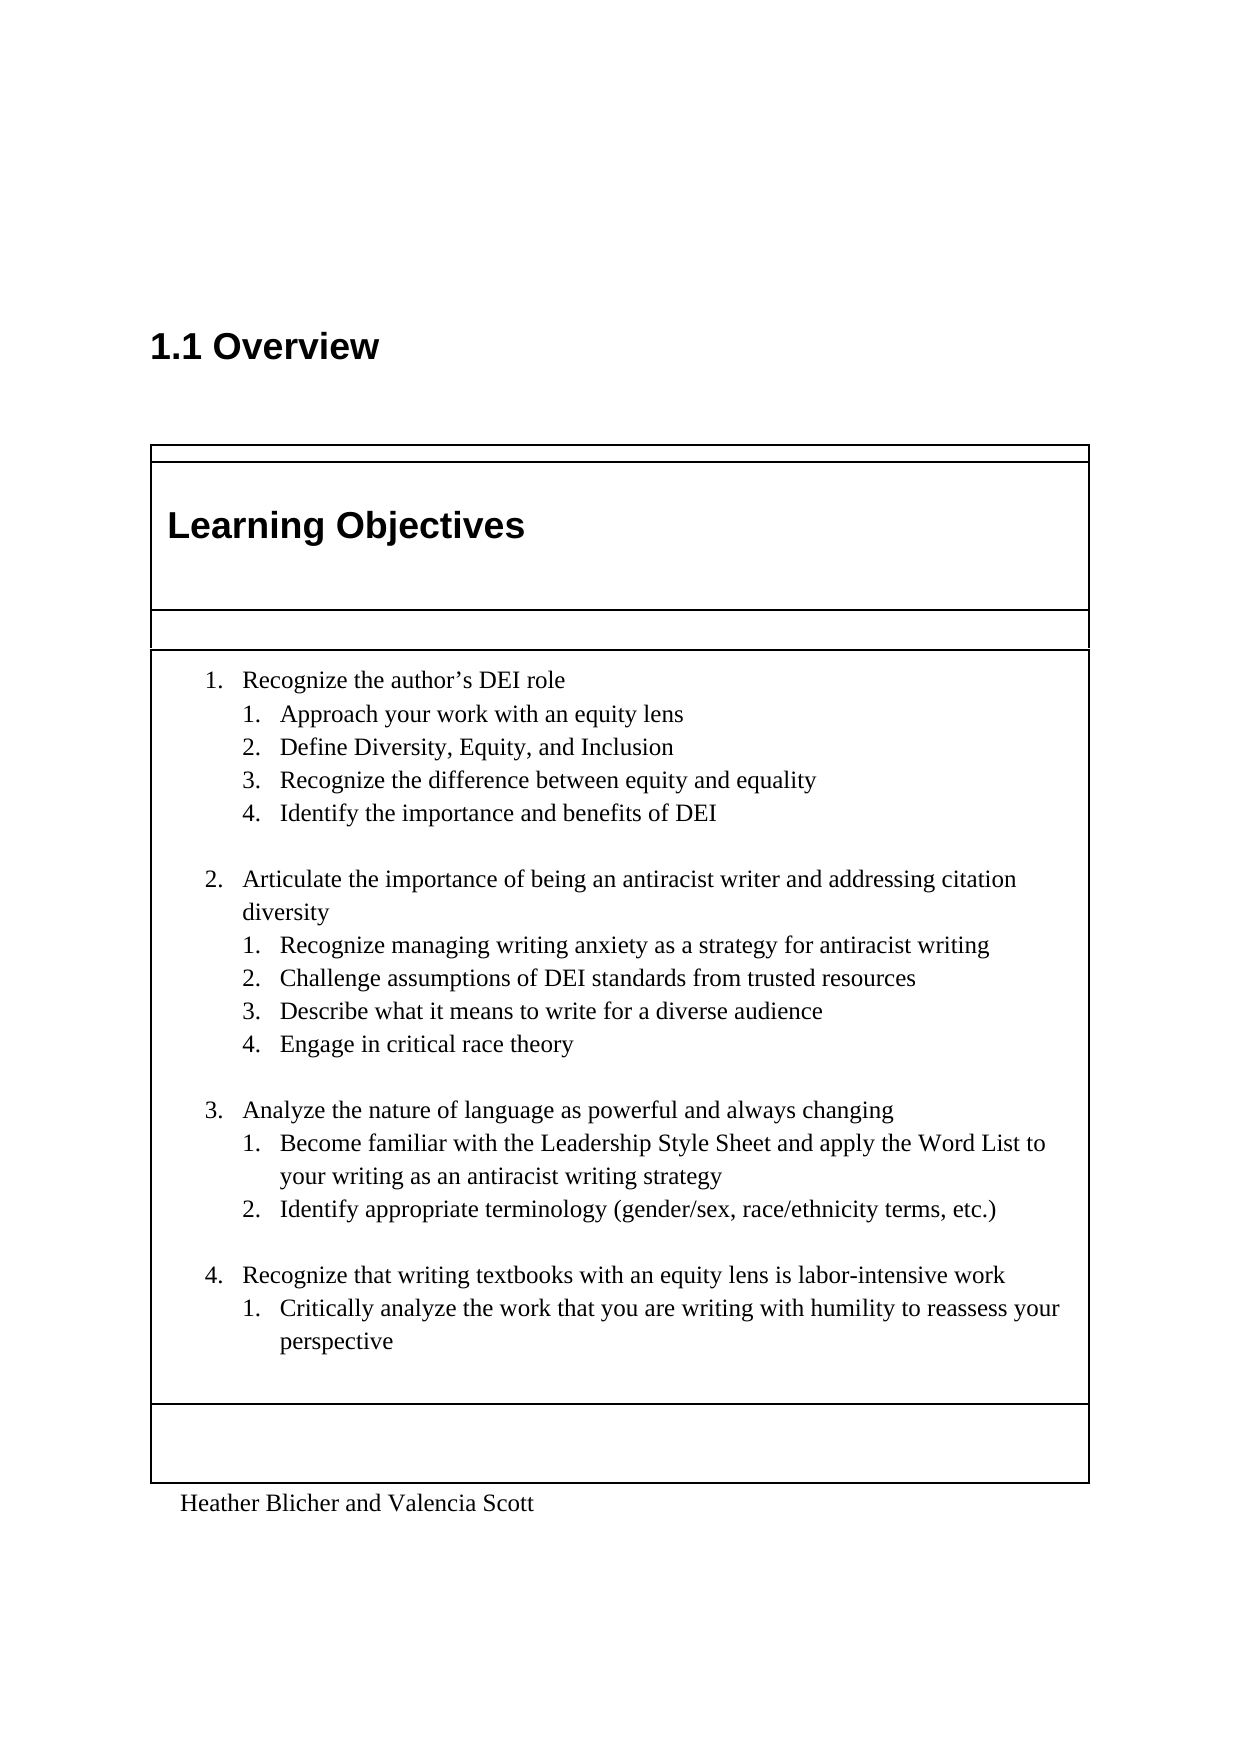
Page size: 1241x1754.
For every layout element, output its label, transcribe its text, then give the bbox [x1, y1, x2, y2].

list Recognize managing writing anxiety as a strategy for antiracist writing [242, 876, 1073, 904]
list Engage in critical race theory [242, 975, 1073, 1003]
list Identify the importance and benefits of DEI [242, 744, 1073, 772]
list Analyze the nature of language as powerful and always changing [204, 1041, 1073, 1069]
list Identify appropriate terminology (gender/sex, race/ethnicity terms, etc.) [242, 1140, 1073, 1169]
list Describe what it means to write for a diverse audience [242, 942, 1073, 971]
subtitle 1.1 Overview [150, 299, 1090, 328]
list Define Diversity, Equity, and Inclusion [242, 678, 1073, 706]
subtitle Learning Objectives [167, 424, 1073, 453]
list Recognize the author’s DEI role [204, 612, 1073, 640]
list Challenge assumptions of DEI standards from trusted resources [242, 909, 1073, 937]
text Heather Blicher and Valencia Scott [150, 357, 1090, 390]
list Critically analyze the work that you are writing with humility to reassess your perspective [242, 1239, 1073, 1301]
text Over the last year, the Targeted Pathways Project has worked to develop OER textbooks covering Human Development and Family Studies (HDFS), Sociology, and Criminal Justice. Each of these subjects engage a range of social issues that affect communities across the country. Our goal is to ensure that the information in our textbooks is as diverse as the students and instructors who will eventually use our resources. When creating and revising these resources, it is important for us to be intentional about the language we use in our textbooks, challenging our own biases and assumptions as authors, and ensuring that historically marginalized voices are centered. This means that we don’t shy away from histories of inequality and injustice and that we actively work to cite the work of people of color. To achieve this, we need to engage with an equity lens to guide our curriculum and course design. [150, 1525, 1090, 1587]
list Approach your work with an equity lens [242, 644, 1073, 673]
list Become familiar with the Leadership Style Sheet and apply the Word List to your writing as an antiracist writing strategy [242, 1074, 1073, 1136]
list Recognize the difference between equity and equality [242, 711, 1073, 739]
list Recognize that writing textbooks with an equity lens is labor-intensive work [204, 1206, 1073, 1235]
text Heather Blicher and Valencia Scott [150, 1430, 1090, 1463]
list Articulate the importance of being an antiracist writer and addressing citation diversity [204, 810, 1073, 871]
